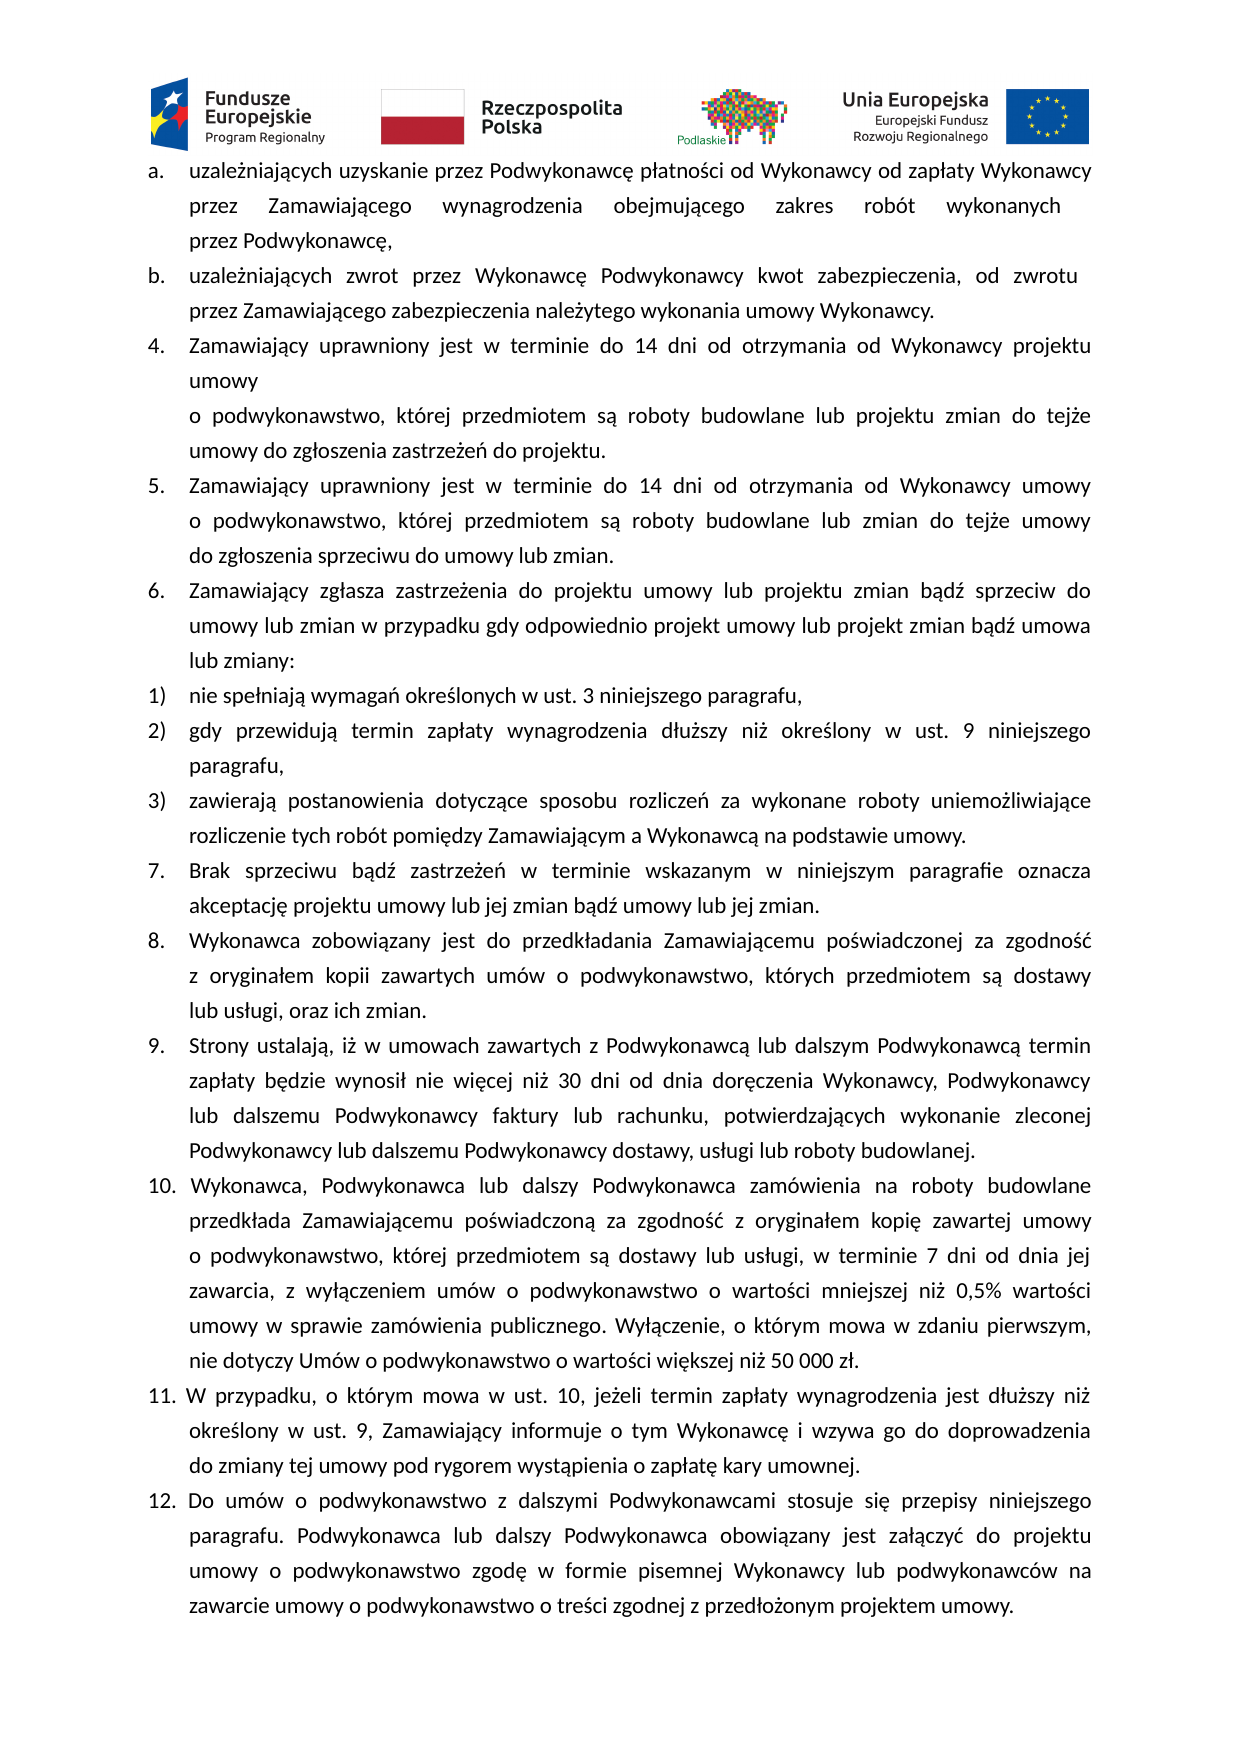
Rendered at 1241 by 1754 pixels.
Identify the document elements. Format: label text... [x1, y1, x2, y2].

text 4. Zamawiający uprawniony jest w terminie do 14 dni od otrzymania od Wykonawcy projektu umowy o podwykonawstwo, której przedmiotem są roboty budowlane lub projektu zmian do tejże umowy do zgłoszenia zastrzeżeń do projektu. [148, 331, 1093, 464]
text 7. Brak sprzeciwu bądź zastrzeżeń w terminie wskazanym w niniejszym paragrafie oznacza akceptację projektu umowy lub jej zmian bądź umowy lub jej zmian. [148, 856, 1093, 919]
text b. uzależniających zwrot przez Wykonawcę Podwykonawcy kwot zabezpieczenia, od zwrotu przez Zamawiającego zabezpieczenia należytego wykonania umowy Wykonawcy. [148, 261, 1093, 324]
text 8. Wykonawca zobowiązany jest do przedkładania Zamawiającemu poświadczonej za zgodność z oryginałem kopii zawartych umów o podwykonawstwo, których przedmiotem są dostawy lub usługi, oraz ich zmian. [148, 926, 1093, 1024]
text 9. Strony ustalają, iż w umowach zawartych z Podwykonawcą lub dalszym Podwykonawcą termin zapłaty będzie wynosił nie więcej niż 30 dni od dnia doręczenia Wykonawcy, Podwykonawcy lub dalszemu Podwykonawcy faktury lub rachunku, potwierdzających wykonanie zleconej Podwykonawcy lub dalszemu Podwykonawcy dostawy, usługi lub roboty budowlanej. [148, 1031, 1093, 1164]
text 6. Zamawiający zgłasza zastrzeżenia do projektu umowy lub projektu zmian bądź sprzeciw do umowy lub zmian w przypadku gdy odpowiednio projekt umowy lub projekt zmian bądź umowa lub zmiany: [148, 576, 1093, 674]
text 3) zawierają postanowienia dotyczące sposobu rozliczeń za wykonane roboty uniemożliwiające rozliczenie tych robót pomiędzy Zamawiającym a Wykonawcą na podstawie umowy. [148, 786, 1093, 849]
text 10. Wykonawca, Podwykonawca lub dalszy Podwykonawca zamówienia na roboty budowlane przedkłada Zamawiającemu poświadczoną za zgodność z oryginałem kopię zawartej umowy o podwykonawstwo, której przedmiotem są dostawy lub usługi, w terminie 7 dni od dnia jej zawarcia, z wyłączeniem umów o podwykonawstwo o wartości mniejszej niż 0,5% wartości umowy w sprawie zamówienia publicznego. Wyłączenie, o którym mowa w zdaniu pierwszym, nie dotyczy Umów o podwykonawstwo o wartości większej niż 50 000 zł. [148, 1171, 1093, 1374]
text 2) gdy przewidują termin zapłaty wynagrodzenia dłuższy niż określony w ust. 9 niniejszego paragrafu, [148, 716, 1093, 779]
text 11. W przypadku, o którym mowa w ust. 10, jeżeli termin zapłaty wynagrodzenia jest dłuższy niż określony w ust. 9, Zamawiający informuje o tym Wykonawcę i wzywa go do doprowadzenia do zmiany tej umowy pod rygorem wystąpienia o zapłatę kary umownej. [148, 1381, 1093, 1479]
text 1) nie spełniają wymagań określonych w ust. 3 niniejszego paragrafu, [148, 681, 1093, 709]
text a. uzależniających uzyskanie przez Podwykonawcę płatności od Wykonawcy od zapłaty Wykonawcy przez Zamawiającego wynagrodzenia obejmującego zakres robót wykonanych przez Podwykonawcę, [148, 156, 1093, 254]
text 5. Zamawiający uprawniony jest w terminie do 14 dni od otrzymania od Wykonawcy umowy o podwykonawstwo, której przedmiotem są roboty budowlane lub zmian do tejże umowy do zgłoszenia sprzeciwu do umowy lub zmian. [148, 471, 1093, 569]
text 12. Do umów o podwykonawstwo z dalszymi Podwykonawcami stosuje się przepisy niniejszego paragrafu. Podwykonawca lub dalszy Podwykonawca obowiązany jest załączyć do projektu umowy o podwykonawstwo zgodę w formie pisemnej Wykonawcy lub podwykonawców na zawarcie umowy o podwykonawstwo o treści zgodnej z przedłożonym projektem umowy. [148, 1486, 1093, 1619]
